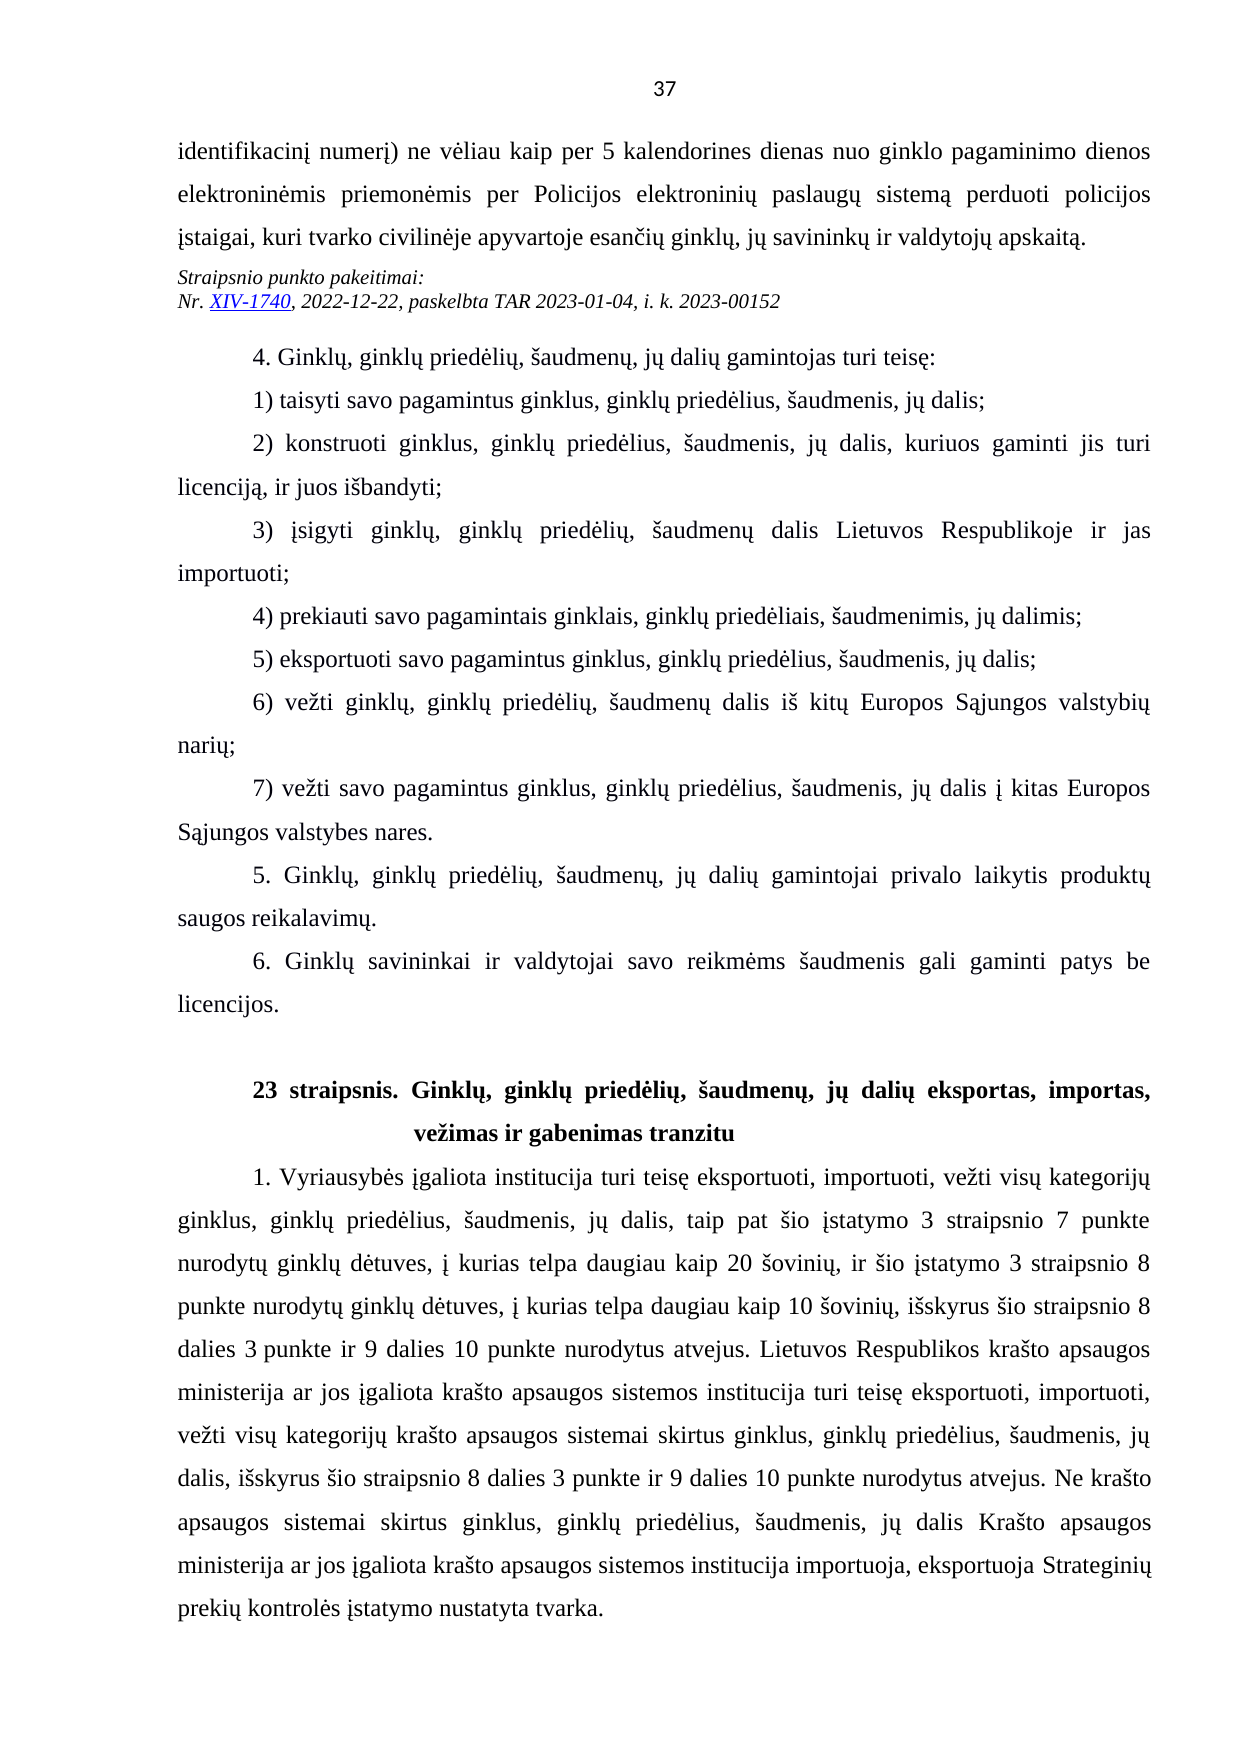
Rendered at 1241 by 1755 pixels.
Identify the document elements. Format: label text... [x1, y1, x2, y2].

text 4) prekiauti savo pagamintais ginklais, ginklų priedėliais, šaudmenimis, jų dalimis; [177, 601, 1152, 630]
text 6. Ginklų savininkai ir valdytojai savo reikmėms šaudmenis gali gaminti patys be licencijos. [177, 946, 1152, 1018]
text 3) įsigyti ginklų, ginklų priedėlių, šaudmenų dalis Lietuvos Respublikoje ir jas importuoti; [177, 515, 1152, 587]
text 4. Ginklų, ginklų priedėlių, šaudmenų, jų dalių gamintojas turi teisę: [177, 342, 1152, 371]
text 1. Vyriausybės įgaliota institucija turi teisę eksportuoti, importuoti, vežti visų kategorijų ginklus, ginklų priedėlius, šaudmenis, jų dalis, taip pat šio įstatymo 3 straipsnio 7 punkte nurodytų ginklų dėtuves, į kurias telpa daugiau kaip 20 šovinių, ir šio įstatymo 3 straipsnio 8 punkte nurodytų ginklų dėtuves, į kurias telpa daugiau kaip 10 šovinių, išskyrus šio straipsnio 8 dalies 3 punkte ir 9 dalies 10 punkte nurodytus atvejus. Lietuvos Respublikos krašto apsaugos ministerija ar jos įgaliota krašto apsaugos sistemos institucija turi teisę eksportuoti, importuoti, vežti visų kategorijų krašto apsaugos sistemai skirtus ginklus, ginklų priedėlius, šaudmenis, jų dalis, išskyrus šio straipsnio 8 dalies 3 punkte ir 9 dalies 10 punkte nurodytus atvejus. Ne krašto apsaugos sistemai skirtus ginklus, ginklų priedėlius, šaudmenis, jų dalis Krašto apsaugos ministerija ar jos įgaliota krašto apsaugos sistemos institucija importuoja, eksportuoja Strateginių prekių kontrolės įstatymo nustatyta tvarka. [177, 1162, 1152, 1622]
text Nr. XIV-1740, 2022-12-22, paskelbta TAR 2023-01-04, i. k. 2023-00152 [177, 289, 1152, 313]
text Straipsnio punkto pakeitimai: [177, 265, 1152, 289]
text 1) taisyti savo pagamintus ginklus, ginklų priedėlius, šaudmenis, jų dalis; [177, 385, 1152, 414]
text identifikacinį numerį) ne vėliau kaip per 5 kalendorines dienas nuo ginklo pagaminimo dienos elektroninėmis priemonėmis per Policijos elektroninių paslaugų sistemą perduoti policijos įstaigai, kuri tvarko civilinėje apyvartoje esančių ginklų, jų savininkų ir valdytojų apskaitą. [177, 136, 1152, 251]
text 5) eksportuoti savo pagamintus ginklus, ginklų priedėlius, šaudmenis, jų dalis; [177, 644, 1152, 673]
text 23 straipsnis. Ginklų, ginklų priedėlių, šaudmenų, jų dalių eksportas, importas, vežimas ir gabenimas tranzitu [252, 1075, 1152, 1147]
text 6) vežti ginklų, ginklų priedėlių, šaudmenų dalis iš kitų Europos Sąjungos valstybių narių; [177, 687, 1152, 759]
text 2) konstruoti ginklus, ginklų priedėlius, šaudmenis, jų dalis, kuriuos gaminti jis turi licenciją, ir juos išbandyti; [177, 428, 1152, 500]
text 7) vežti savo pagamintus ginklus, ginklų priedėlius, šaudmenis, jų dalis į kitas Europos Sąjungos valstybes nares. [177, 773, 1152, 845]
text 5. Ginklų, ginklų priedėlių, šaudmenų, jų dalių gamintojai privalo laikytis produktų saugos reikalavimų. [177, 860, 1152, 932]
